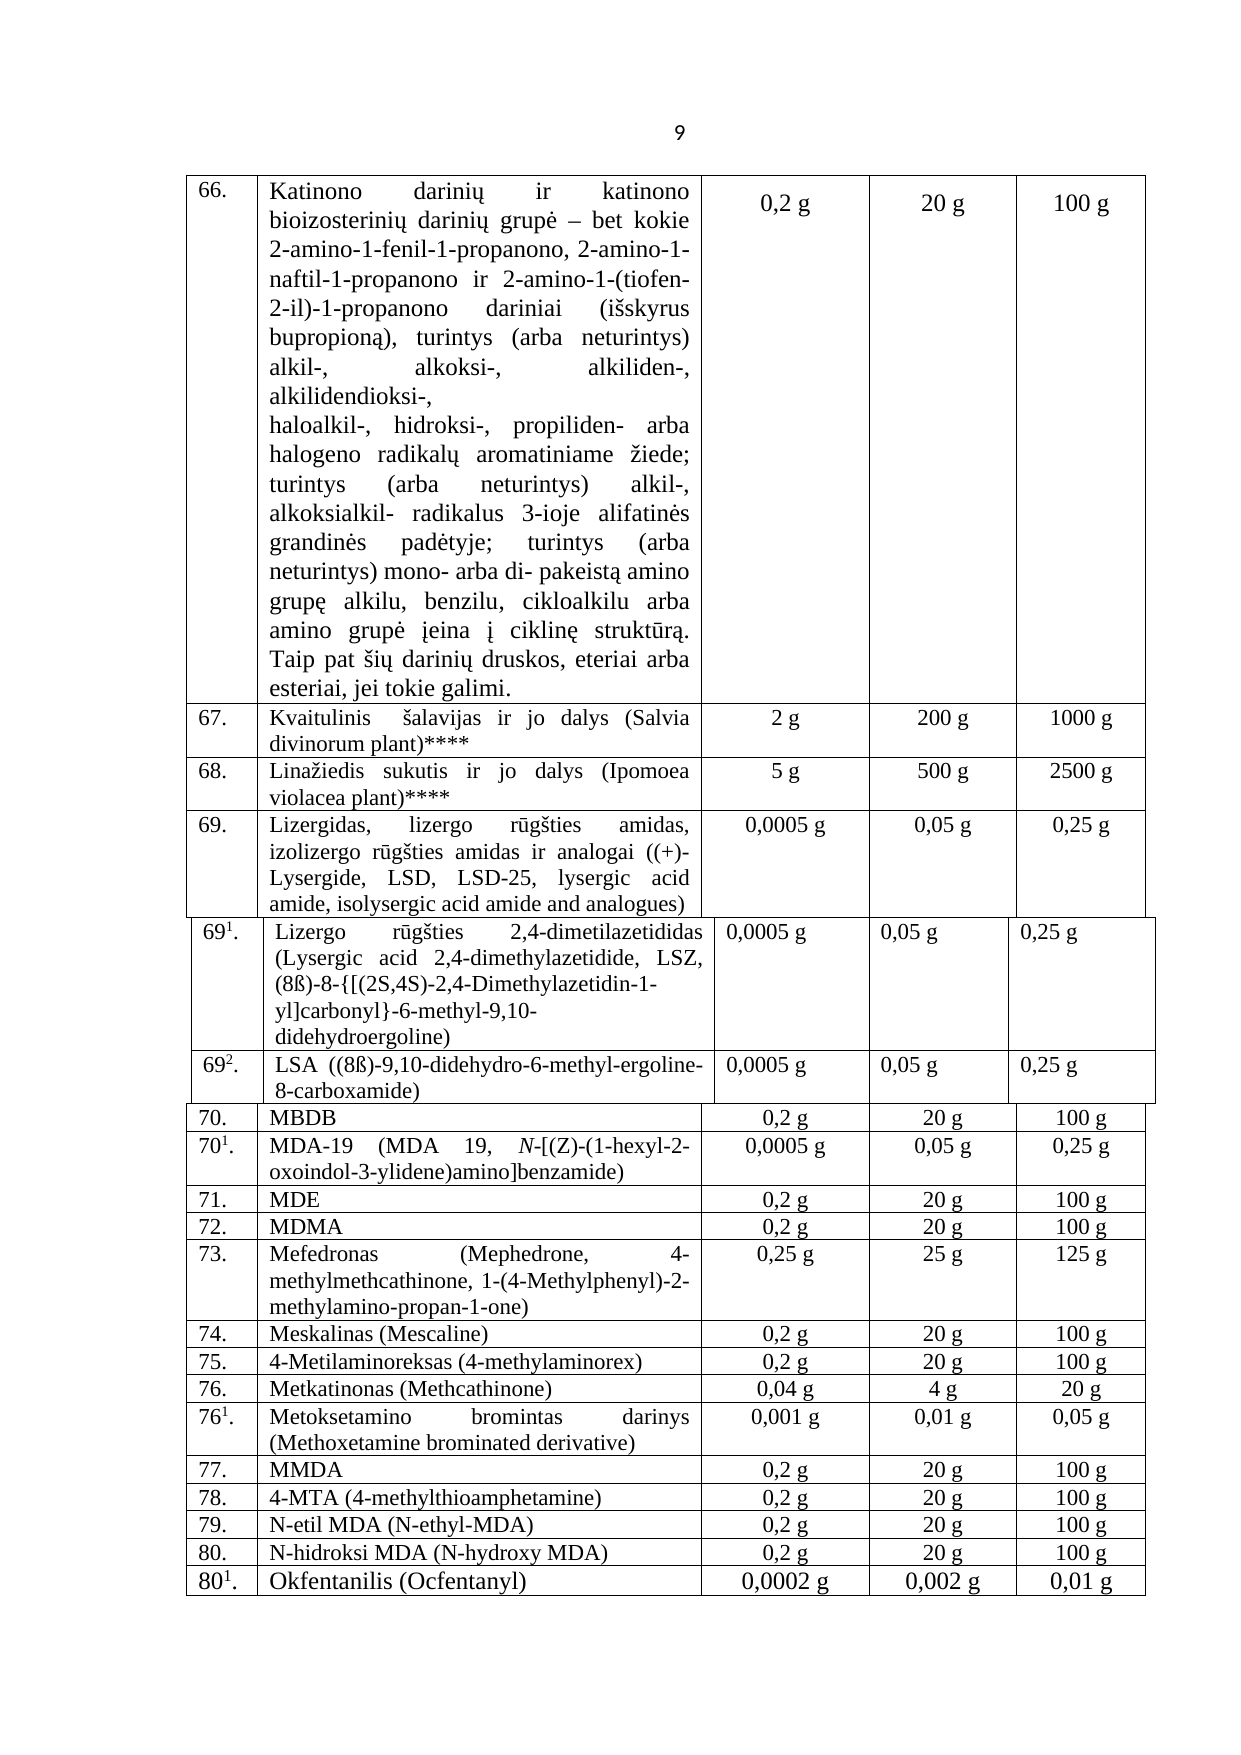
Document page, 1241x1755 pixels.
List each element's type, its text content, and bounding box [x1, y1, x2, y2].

table_cell 0,2 g [702, 1213, 869, 1239]
table_cell 1000 g [1017, 704, 1145, 757]
table_cell 0,2 g [702, 1539, 869, 1565]
table_cell 0,25 g [1009, 1051, 1155, 1103]
table_cell Linažiedis sukutis ir jo dalys (Ipomoea violacea plant)**** [258, 758, 701, 810]
table_cell 20 g [870, 1321, 1016, 1347]
table_cell 20 g [870, 176, 1016, 703]
table_cell Mefedronas (Mephedrone, 4-methylmethcathinone, 1-(4-Methylphenyl)-2-methylamino-propan-1-one) [258, 1240, 701, 1319]
table_cell MMDA [258, 1456, 701, 1483]
table_cell [1146, 703, 1155, 757]
table_cell 4 g [870, 1375, 1016, 1402]
table_cell 100 g [1017, 1186, 1145, 1212]
table_cell [1146, 1239, 1155, 1319]
table_cell 701. [187, 1132, 257, 1184]
table_cell 0,2 g [702, 1484, 869, 1510]
table_cell 100 g [1017, 1348, 1145, 1374]
table_cell 0,25 g [1017, 1132, 1145, 1184]
table_cell 66. [187, 176, 257, 703]
table_cell Metoksetamino bromintas darinys (Methoxetamine brominated derivative) [258, 1403, 701, 1455]
table_cell 0,2 g [702, 176, 869, 703]
table_cell 0,0005 g [702, 811, 869, 917]
table_cell 0,2 g [702, 1456, 869, 1483]
table_cell 761. [187, 1403, 257, 1455]
table_cell 20 g [870, 1186, 1016, 1212]
table_cell [1146, 810, 1155, 917]
table_cell 67. [187, 704, 257, 757]
table_cell N-etil MDA (N-ethyl-MDA) [258, 1511, 701, 1538]
table_cell Lizergidas, lizergo rūgšties amidas, izolizergo rūgšties amidas ir analogai ((+)-Lysergide, LSD, LSD-25, lysergic acid amide, isolysergic acid amide and analogues) [258, 811, 701, 917]
table_cell [1146, 1538, 1155, 1565]
table_cell 0,002 g [870, 1566, 1016, 1595]
table_cell 4-MTA (4-methylthioamphetamine) [258, 1484, 701, 1510]
table_cell 77. [187, 1456, 257, 1483]
table_cell Okfentanilis (Ocfentanyl) [258, 1566, 701, 1595]
table_cell N-hidroksi MDA (N-hydroxy MDA) [258, 1539, 701, 1565]
table_cell 100 g [1017, 1104, 1145, 1131]
table_cell [1146, 1320, 1155, 1347]
table_cell 200 g [870, 704, 1016, 757]
table_cell 0,05 g [1017, 1403, 1145, 1455]
table_cell 0,05 g [870, 1051, 1008, 1103]
table_cell 72. [187, 1213, 257, 1239]
table_cell [1146, 1483, 1155, 1510]
table_cell 25 g [870, 1240, 1016, 1319]
table_cell 0,2 g [702, 1186, 869, 1212]
table_cell [1146, 1212, 1155, 1239]
table_cell 100 g [1017, 176, 1145, 703]
table_cell 4-Metilaminoreksas (4-methylaminorex) [258, 1348, 701, 1374]
table_cell 20 g [870, 1213, 1016, 1239]
table_cell Katinono darinių ir katinono bioizosterinių darinių grupė – bet kokie 2-amino-1-fenil-1-propanono, 2-amino-1-naftil-1-propanono ir 2-amino-1-(tiofen-2-il)-1-propanono dariniai (išskyrus bupropioną), turintys (arba neturintys) alkil-, alkoksi-, alkiliden-, alkilidendioksi-, haloalkil-, hidroksi-, propiliden- arba halogeno radikalų aromatiniame žiede; turintys (arba neturintys) alkil-, alkoksialkil- radikalus 3-ioje alifatinės grandinės padėtyje; turintys (arba neturintys) mono- arba di- pakeistą amino grupę alkilu, benzilu, cikloalkilu arba amino grupė įeina į ciklinę struktūrą. Taip pat šių darinių druskos, eteriai arba esteriai, jei tokie galimi. [258, 176, 701, 703]
table_cell Kvaitulinis šalavijas ir jo dalys (Salvia divinorum plant)**** [258, 704, 701, 757]
table_cell [187, 918, 191, 1049]
table_cell [1146, 1131, 1155, 1184]
table_cell [187, 1050, 191, 1103]
table_cell 20 g [870, 1484, 1016, 1510]
table_cell 0,0005 g [702, 1132, 869, 1184]
table_cell MDMA [258, 1213, 701, 1239]
table_cell [1146, 1104, 1155, 1131]
table_cell 0,01 g [1017, 1566, 1145, 1595]
table_cell 70. [187, 1104, 257, 1131]
table_cell 76. [187, 1375, 257, 1402]
table_cell 0,25 g [702, 1240, 869, 1319]
table_cell MDA-19 (MDA 19, N-[(Z)-(1-hexyl-2-oxoindol-3-ylidene)amino]benzamide) [258, 1132, 701, 1184]
table_cell 2500 g [1017, 758, 1145, 810]
table_cell 73. [187, 1240, 257, 1319]
table_cell 0,05 g [870, 918, 1008, 1049]
table_cell 0,0005 g [715, 1051, 869, 1103]
table_cell 100 g [1017, 1511, 1145, 1538]
table_cell 20 g [870, 1539, 1016, 1565]
table_cell 100 g [1017, 1213, 1145, 1239]
table_cell 69. [187, 811, 257, 917]
table_cell MDE [258, 1186, 701, 1212]
table_cell 20 g [870, 1511, 1016, 1538]
table_cell 100 g [1017, 1321, 1145, 1347]
table_cell LSA ((8ß)-9,10-didehydro-6-methyl-ergoline-8-carboxamide) [264, 1051, 714, 1103]
table_cell MBDB [258, 1104, 701, 1131]
table_cell Metkatinonas (Methcathinone) [258, 1375, 701, 1402]
table_cell 692. [192, 1051, 263, 1103]
table_cell 78. [187, 1484, 257, 1510]
table_cell [1146, 1455, 1155, 1483]
table_cell 500 g [870, 758, 1016, 810]
table_cell 0,2 g [702, 1321, 869, 1347]
table_cell 0,05 g [870, 1132, 1016, 1184]
table_cell 71. [187, 1186, 257, 1212]
table_cell [1146, 1374, 1155, 1402]
table_cell 80. [187, 1539, 257, 1565]
table_cell 0,2 g [702, 1511, 869, 1538]
table_cell 0,01 g [870, 1403, 1016, 1455]
table_cell 2 g [702, 704, 869, 757]
table_cell [1146, 1510, 1155, 1538]
table_cell Lizergo rūgšties 2,4-dimetilazetididas (Lysergic acid 2,4-dimethylazetidide, LSZ, (8ß)-8-{[(2S,4S)-2,4-Dimethylazetidin-1-yl]carbonyl}-6-methyl-9,10-didehydroergoline) [264, 918, 714, 1049]
table_cell 0,001 g [702, 1403, 869, 1455]
table_cell 691. [192, 918, 263, 1049]
table_cell 0,0002 g [702, 1566, 869, 1595]
table_cell 801. [187, 1566, 257, 1595]
table_cell 0,0005 g [715, 918, 869, 1049]
table_cell 125 g [1017, 1240, 1145, 1319]
table_cell 5 g [702, 758, 869, 810]
table_cell 68. [187, 758, 257, 810]
table_cell 20 g [1017, 1375, 1145, 1402]
table_cell 0,05 g [870, 811, 1016, 917]
table_cell [1146, 1347, 1155, 1374]
table_cell [1146, 757, 1155, 810]
table_cell 100 g [1017, 1539, 1145, 1565]
table_cell 0,04 g [702, 1375, 869, 1402]
table_cell 0,2 g [702, 1348, 869, 1374]
table_cell 100 g [1017, 1456, 1145, 1483]
table_cell [1146, 1185, 1155, 1212]
table_cell [1146, 175, 1155, 703]
table_cell [1146, 1402, 1155, 1455]
table_cell [1146, 1565, 1155, 1595]
table_cell 20 g [870, 1104, 1016, 1131]
table_cell 20 g [870, 1456, 1016, 1483]
table_cell 74. [187, 1321, 257, 1347]
table_cell 100 g [1017, 1484, 1145, 1510]
table_cell 79. [187, 1511, 257, 1538]
table_cell 0,25 g [1009, 918, 1155, 1049]
table_cell Meskalinas (Mescaline) [258, 1321, 701, 1347]
table_cell 0,2 g [702, 1104, 869, 1131]
table_cell 0,25 g [1017, 811, 1145, 917]
table_cell 75. [187, 1348, 257, 1374]
table_cell 20 g [870, 1348, 1016, 1374]
